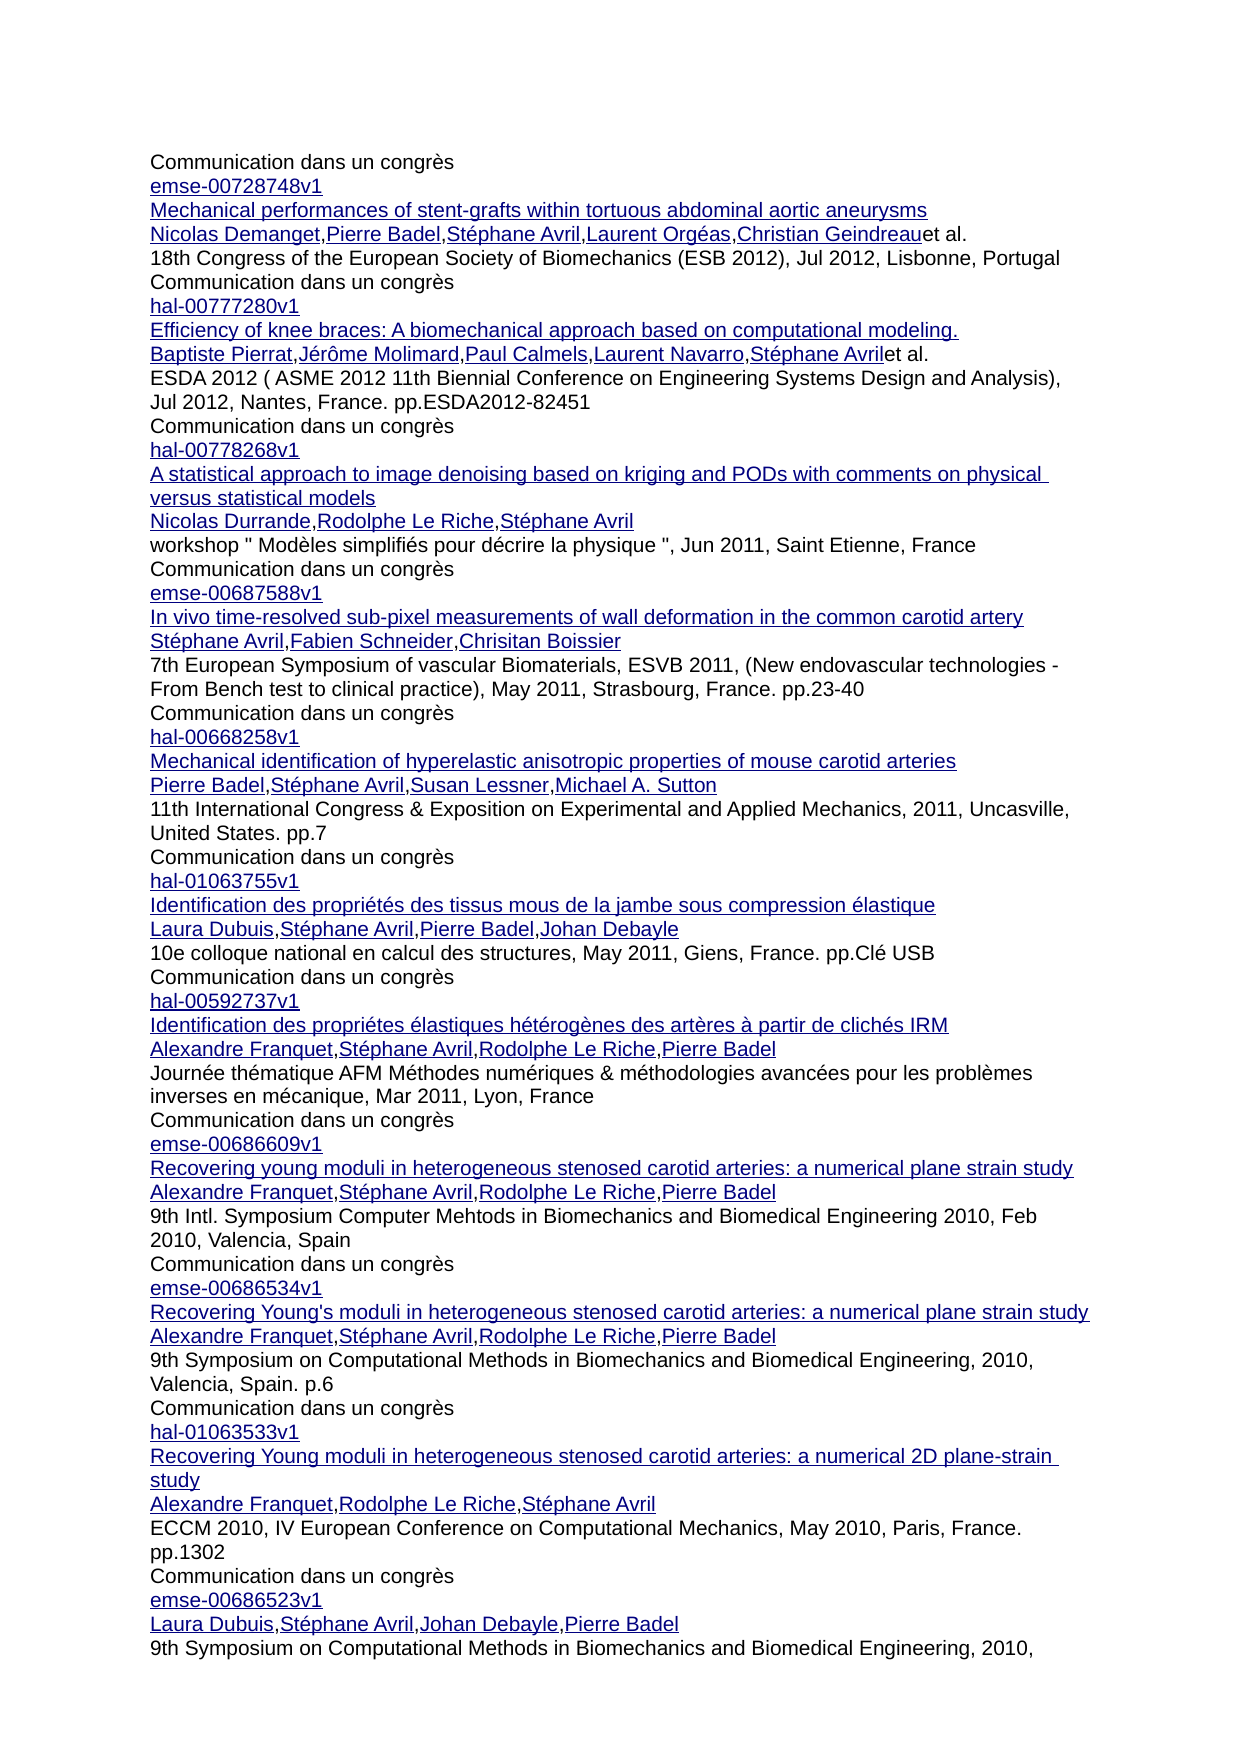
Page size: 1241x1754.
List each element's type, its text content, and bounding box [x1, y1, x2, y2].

table_cell A statistical approach to image denoising based on kriging and PODs with comments on physical versus statistical models Nicolas Durrande,Rodolphe Le Riche,Stéphane Avril workshop " Modèles simplifiés pour décrire la physique ", Jun 2011, Saint Etienne, France Communication dans un congrès emse-00687588v1 [150, 461, 1090, 605]
table_cell Identification des propriétés des tissus mous de la jambe sous compression élastique Laura Dubuis,Stéphane Avril,Pierre Badel,Johan Debayle 10e colloque national en calcul des structures, May 2011, Giens, France. pp.Clé USB Communication dans un congrès hal-00592737v1 [150, 893, 1090, 1012]
table_cell Mechanical performances of stent-grafts within tortuous abdominal aortic aneurysms Nicolas Demanget,Pierre Badel,Stéphane Avril,Laurent Orgéas,Christian Geindreauet al. 18th Congress of the European Society of Biomechanics (ESB 2012), Jul 2012, Lisbonne, Portugal Communication dans un congrès hal-00777280v1 [150, 198, 1090, 318]
table_cell Identification des propriétes élastiques hétérogènes des artères à partir de clichés IRM Alexandre Franquet,Stéphane Avril,Rodolphe Le Riche,Pierre Badel Journée thématique AFM Méthodes numériques & méthodologies avancées pour les problèmes inverses en mécanique, Mar 2011, Lyon, France Communication dans un congrès emse-00686609v1 [150, 1013, 1090, 1156]
table_cell Mechanical identification of hyperelastic anisotropic properties of mouse carotid arteries Pierre Badel,Stéphane Avril,Susan Lessner,Michael A. Sutton 11th International Congress & Exposition on Experimental and Applied Mechanics, 2011, Uncasville, United States. pp.7 Communication dans un congrès hal-01063755v1 [150, 749, 1090, 893]
table_cell Alexandre Franquet,Stéphane Avril,Rodolphe Le Riche,Pierre Badel 9th Symposium on Computational Methods in Biomechanics and Biomedical Engineering, 2010, Valencia, Spain. p.6 Communication dans un congrès hal-01063533v1 [150, 1322, 1090, 1444]
table_cell Efficiency of knee braces: A biomechanical approach based on computational modeling. Baptiste Pierrat,Jérôme Molimard,Paul Calmels,Laurent Navarro,Stéphane Avrilet al. ESDA 2012 ( ASME 2012 11th Biennial Conference on Engineering Systems Design and Analysis), Jul 2012, Nantes, France. pp.ESDA2012-82451 Communication dans un congrès hal-00778268v1 [150, 318, 1090, 461]
table_cell Recovering Young moduli in heterogeneous stenosed carotid arteries: a numerical 2D plane-strain study Alexandre Franquet,Rodolphe Le Riche,Stéphane Avril ECCM 2010, IV European Conference on Computational Mechanics, May 2010, Paris, France. pp.1302 Communication dans un congrès emse-00686523v1 [150, 1444, 1090, 1611]
table_cell Identification of the material parameters of soft tissues in the compressed leg Laura Dubuis,Stéphane Avril,Johan Debayle,Pierre Badel 9th Symposium on Computational Methods in Biomechanics and Biomedical Engineering, 2010, Valencia, Spain. p.6 Communication dans un congrès hal-01063519v1 [150, 1611, 1090, 1659]
table_cell Recovering young moduli in heterogeneous stenosed carotid arteries: a numerical plane strain study Alexandre Franquet,Stéphane Avril,Rodolphe Le Riche,Pierre Badel 9th Intl. Symposium Computer Mehtods in Biomechanics and Biomedical Engineering 2010, Feb 2010, Valencia, Spain Communication dans un congrès emse-00686534v1 [150, 1156, 1090, 1300]
table_cell Communication dans un congrès emse-00728748v1 [150, 150, 1090, 198]
table_cell In vivo time-resolved sub-pixel measurements of wall deformation in the common carotid artery Stéphane Avril,Fabien Schneider,Chrisitan Boissier 7th European Symposium of vascular Biomaterials, ESVB 2011, (New endovascular technologies - From Bench test to clinical practice), May 2011, Strasbourg, France. pp.23-40 Communication dans un congrès hal-00668258v1 [150, 605, 1090, 749]
table_cell Recovering Young's moduli in heterogeneous stenosed carotid arteries: a numerical plane strain study [150, 1300, 1090, 1321]
